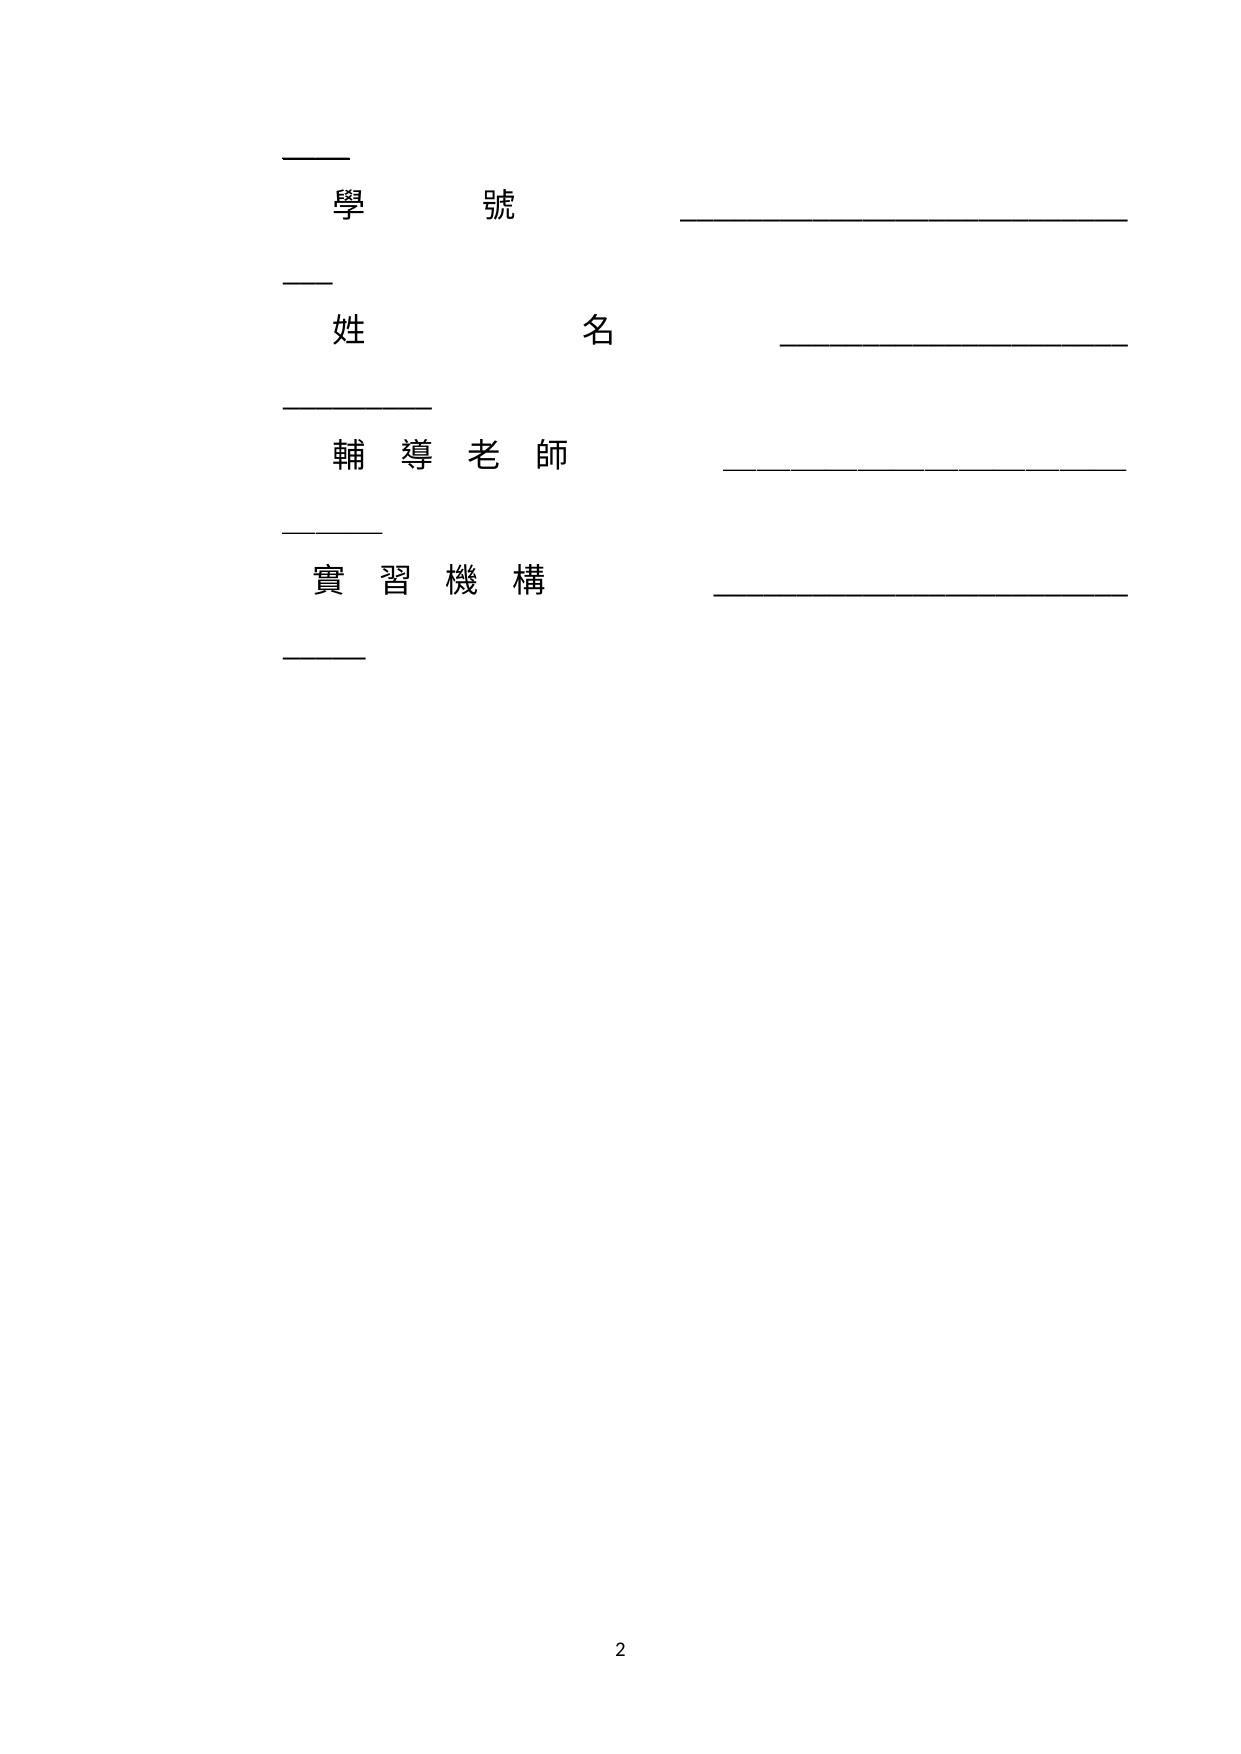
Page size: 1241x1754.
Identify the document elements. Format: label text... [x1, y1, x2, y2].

text 實 習 機 構 ______________________________ [283, 543, 1128, 668]
text 輔 導 老 師 ＿＿＿＿＿＿＿＿＿＿＿＿＿＿＿ [114, 418, 1128, 543]
text 學 號 ______________________________ [114, 168, 1128, 293]
text 姓 名 ______________________________ [114, 293, 1128, 418]
text ＿＿ [114, 105, 1128, 168]
